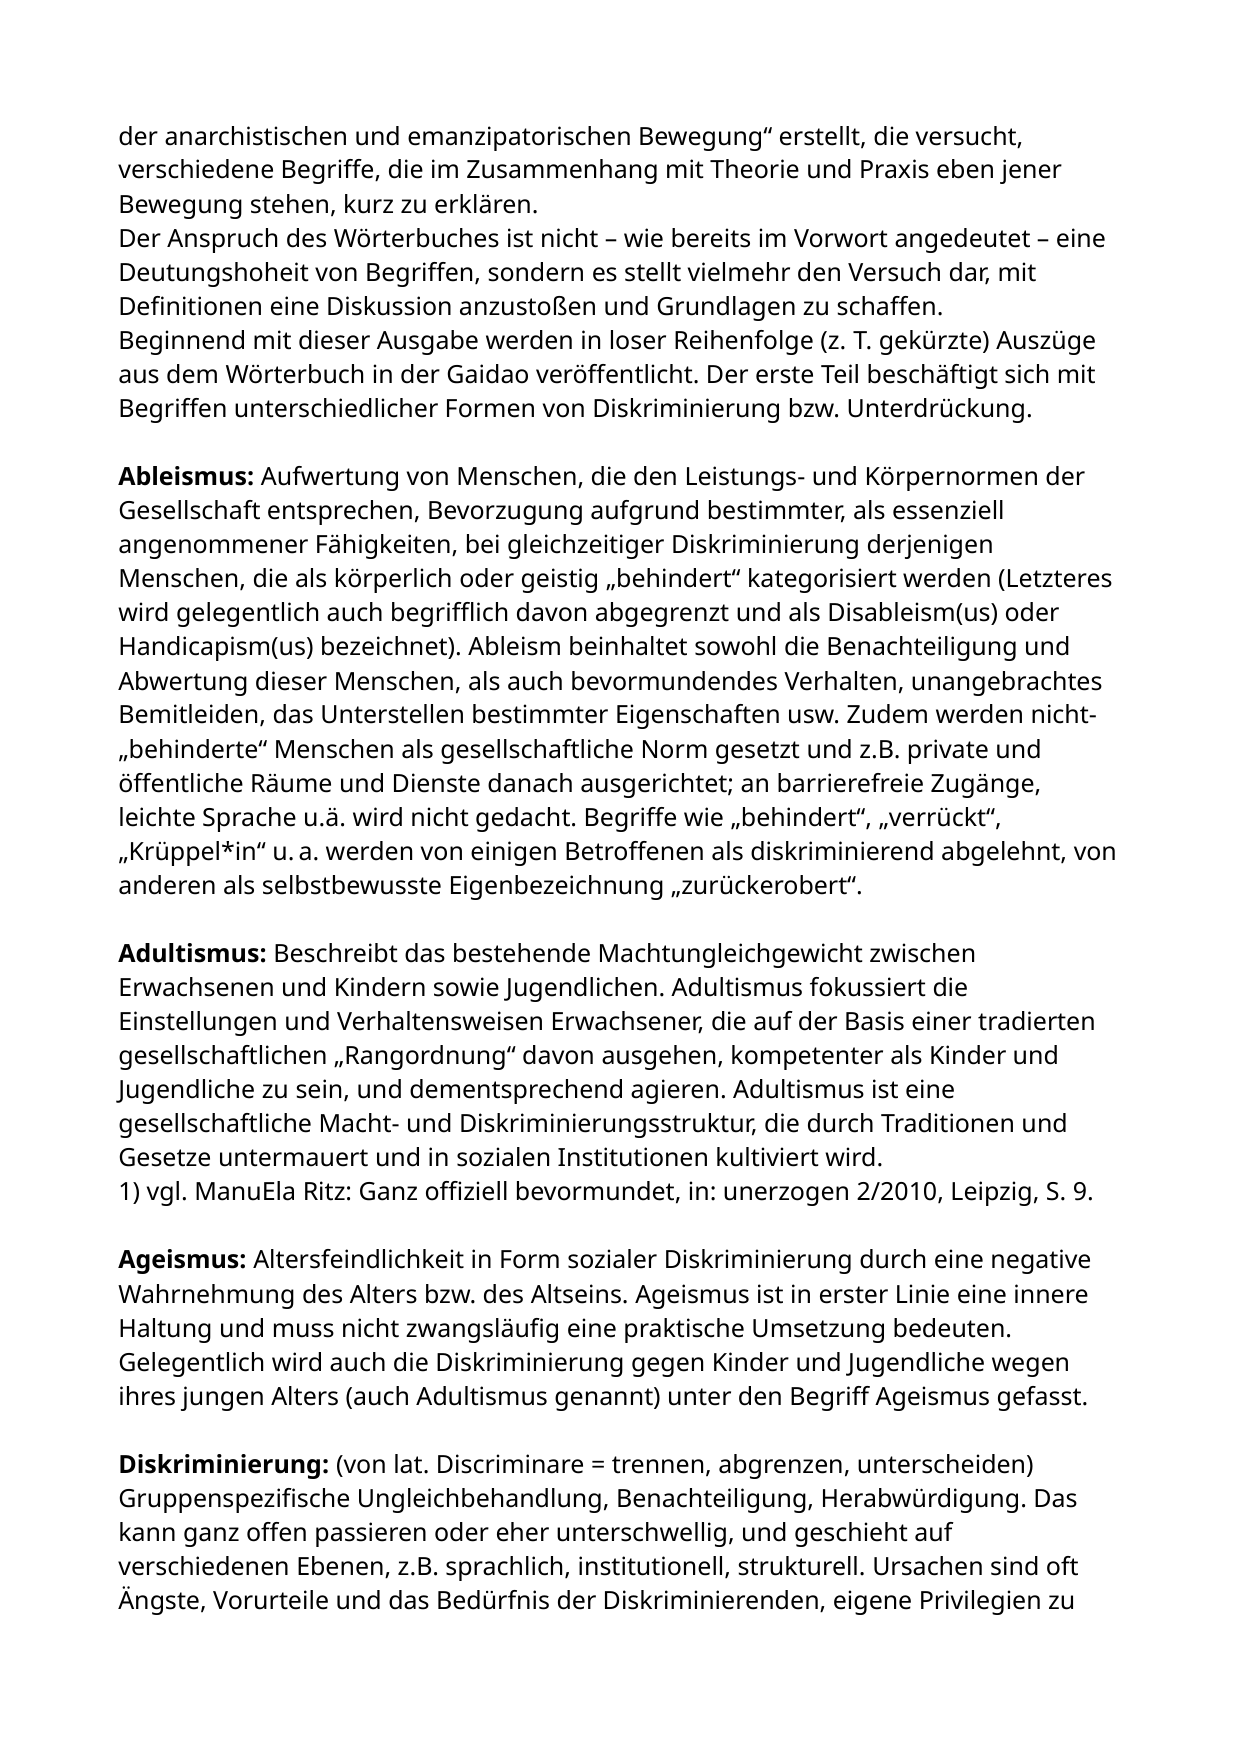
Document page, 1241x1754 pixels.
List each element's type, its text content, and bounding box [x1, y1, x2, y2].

text Beginnend mit dieser Ausgabe werden in loser Reihenfolge (z. T. gekürzte) Auszüge aus dem Wörterbuch in der Gaidao veröffentlicht. Der erste Teil beschäftigt sich mit Begriffen unterschiedlicher Formen von Diskriminierung bzw. Unterdrückung. [118, 322, 1122, 425]
text 1) vgl. ManuEla Ritz: Ganz offiziell bevormundet, in: unerzogen 2/2010, Leipzig, S. 9. [118, 1174, 1122, 1208]
text der anarchistischen und emanzipatorischen Bewegung“ erstellt, die versucht, verschiedene Begriffe, die im Zusammenhang mit Theorie und Praxis eben jener Bewegung stehen, kurz zu erklären. [118, 118, 1122, 220]
text Adultismus: Beschreibt das bestehende Machtungleichgewicht zwischen Erwachsenen und Kindern sowie Jugendlichen. Adultismus fokussiert die Einstellungen und Verhaltensweisen Erwachsener, die auf der Basis einer tradierten gesellschaftlichen „Rangordnung“ davon ausgehen, kompetenter als Kinder und Jugendliche zu sein, und dementsprechend agieren. Adultismus ist eine gesellschaftliche Macht- und Diskriminierungsstruktur, die durch Traditionen und Gesetze untermauert und in sozialen Institutionen kultiviert wird. [118, 936, 1122, 1174]
text Ageismus: Altersfeindlichkeit in Form sozialer Diskriminierung durch eine negative Wahrnehmung des Alters bzw. des Altseins. Ageismus ist in erster Linie eine innere Haltung und muss nicht zwangsläufig eine praktische Umsetzung bedeuten. Gelegentlich wird auch die Diskriminierung gegen Kinder und Jugendliche wegen ihres jungen Alters (auch Adultismus genannt) unter den Begriff Ageismus gefasst. [118, 1242, 1122, 1412]
text Ableismus: Aufwertung von Menschen, die den Leistungs- und Körpernormen der Gesellschaft entsprechen, Bevorzugung aufgrund bestimmter, als essenziell angenommener Fähigkeiten, bei gleichzeitiger Diskriminierung derjenigen Menschen, die als körperlich oder geistig „behindert“ kategorisiert werden (Letzteres wird gelegentlich auch begrifflich davon abgegrenzt und als Disableism(us) oder Handicapism(us) bezeichnet). Ableism beinhaltet sowohl die Benachteiligung und Abwertung dieser Menschen, als auch bevormundendes Verhalten, unangebrachtes Bemitleiden, das Unterstellen bestimmter Eigenschaften usw. Zudem werden nicht-„behinderte“ Menschen als gesellschaftliche Norm gesetzt und z.B. private und öffentliche Räume und Dienste danach ausgerichtet; an barrierefreie Zugänge, leichte Sprache u.ä. wird nicht gedacht. Begriffe wie „behindert“, „verrückt“, „Krüppel*in“ u. a. werden von einigen Betroffenen als diskriminierend abgelehnt, von anderen als selbstbewusste Eigenbezeichnung „zurückerobert“. [118, 459, 1122, 902]
text Der Anspruch des Wörterbuches ist nicht – wie bereits im Vorwort angedeutet – eine Deutungshoheit von Begriffen, sondern es stellt vielmehr den Versuch dar, mit Definitionen eine Diskussion anzustoßen und Grundlagen zu schaffen. [118, 220, 1122, 322]
text Diskriminierung: (von lat. Discriminare = trennen, abgrenzen, unterscheiden) Gruppenspezifische Ungleichbehandlung, Benachteiligung, Herabwürdigung. Das kann ganz offen passieren oder eher unterschwellig, und geschieht auf verschiedenen Ebenen, z.B. sprachlich, institutionell, strukturell. Ursachen sind oft Ängste, Vorurteile und das Bedürfnis der Diskriminierenden, eigene Privilegien zu [118, 1447, 1122, 1617]
